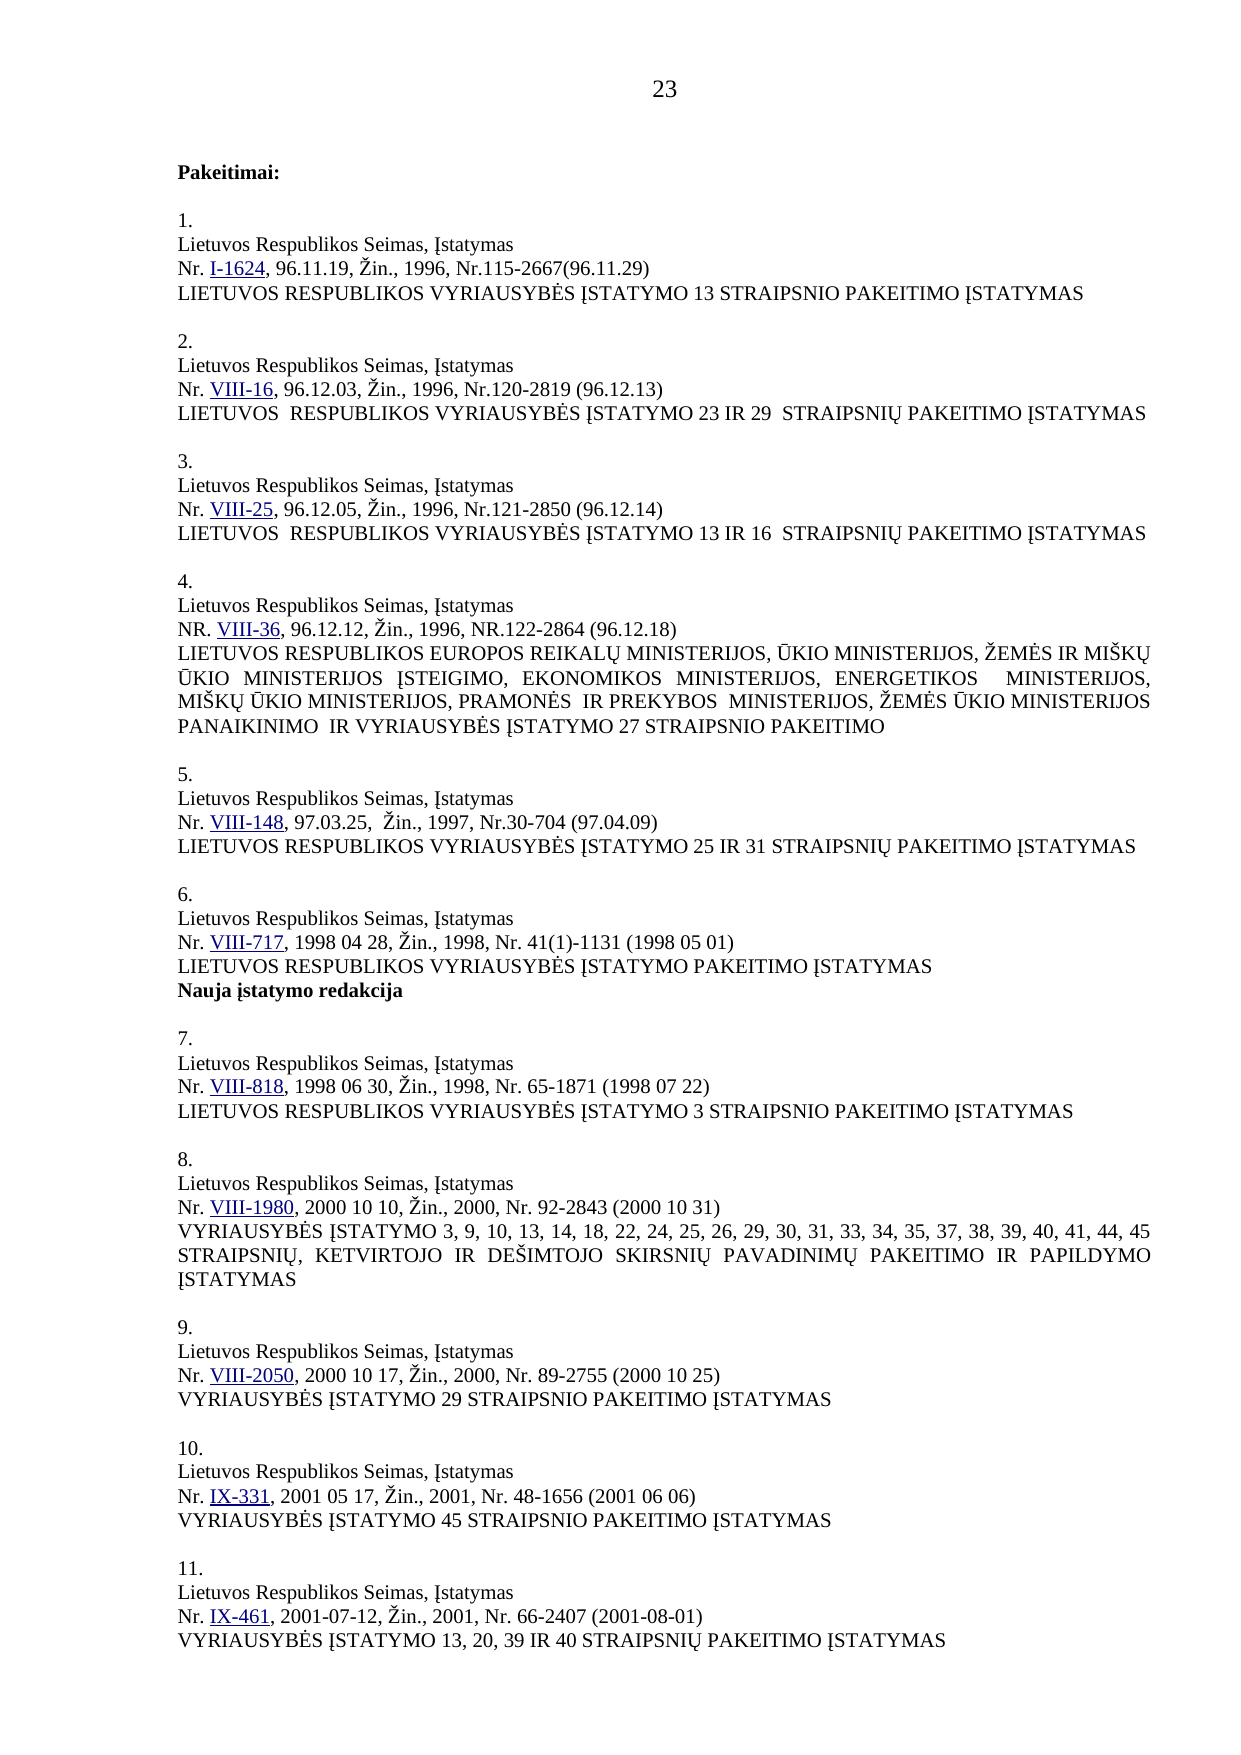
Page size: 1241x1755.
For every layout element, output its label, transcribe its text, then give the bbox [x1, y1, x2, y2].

text Nr. I-1624, 96.11.19, Žin., 1996, Nr.115-2667(96.11.29) [177, 256, 1152, 280]
text Nr. VIII-2050, 2000 10 17, Žin., 2000, Nr. 89-2755 (2000 10 25) [177, 1363, 1152, 1387]
text Nr. VIII-148, 97.03.25, Žin., 1997, Nr.30-704 (97.04.09) [177, 810, 1152, 834]
text 9. [177, 1315, 1152, 1339]
text Lietuvos Respublikos Seimas, Įstatymas [177, 786, 1152, 810]
text Lietuvos Respublikos Seimas, Įstatymas [177, 1339, 1152, 1363]
text Lietuvos Respublikos Seimas, Įstatymas [177, 473, 1152, 497]
text Nr. VIII-818, 1998 06 30, Žin., 1998, Nr. 65-1871 (1998 07 22) [177, 1074, 1152, 1098]
text VYRIAUSYBĖS ĮSTATYMO 13, 20, 39 IR 40 STRAIPSNIŲ PAKEITIMO ĮSTATYMAS [177, 1628, 1152, 1652]
text Nauja įstatymo redakcija [177, 978, 1152, 1002]
text LIETUVOS RESPUBLIKOS EUROPOS REIKALŲ MINISTERIJOS, ŪKIO MINISTERIJOS, ŽEMĖS IR MIŠKŲ ŪKIO MINISTERIJOS ĮSTEIGIMO, EKONOMIKOS MINISTERIJOS, ENERGETIKOS MINISTERIJOS, MIŠKŲ ŪKIO MINISTERIJOS, PRAMONĖS IR PREKYBOS MINISTERIJOS, ŽEMĖS ŪKIO MINISTERIJOS PANAIKINIMO IR VYRIAUSYBĖS ĮSTATYMO 27 STRAIPSNIO PAKEITIMO [177, 641, 1152, 738]
text Lietuvos Respublikos Seimas, Įstatymas [177, 232, 1152, 256]
text LIETUVOS RESPUBLIKOS VYRIAUSYBĖS ĮSTATYMO 13 STRAIPSNIO PAKEITIMO ĮSTATYMAS [177, 280, 1152, 304]
text 8. [177, 1147, 1152, 1171]
text Lietuvos Respublikos Seimas, Įstatymas [177, 906, 1152, 930]
text Lietuvos Respublikos Seimas, Įstatymas [177, 1171, 1152, 1195]
text VYRIAUSYBĖS ĮSTATYMO 3, 9, 10, 13, 14, 18, 22, 24, 25, 26, 29, 30, 31, 33, 34, 35, 37, 38, 39, 40, 41, 44, 45 STRAIPSNIŲ, KETVIRTOJO IR DEŠIMTOJO SKIRSNIŲ PAVADINIMŲ PAKEITIMO IR PAPILDYMO ĮSTATYMAS [177, 1219, 1152, 1291]
text Lietuvos Respublikos Seimas, Įstatymas [177, 593, 1152, 617]
text Nr. VIII-1980, 2000 10 10, Žin., 2000, Nr. 92-2843 (2000 10 31) [177, 1195, 1152, 1219]
text Nr. VIII-717, 1998 04 28, Žin., 1998, Nr. 41(1)-1131 (1998 05 01) [177, 930, 1152, 954]
text 2. [177, 328, 1152, 353]
text Nr. IX-461, 2001-07-12, Žin., 2001, Nr. 66-2407 (2001-08-01) [177, 1604, 1152, 1628]
text 4. [177, 569, 1152, 593]
text Lietuvos Respublikos Seimas, Įstatymas [177, 1050, 1152, 1074]
text LIETUVOS RESPUBLIKOS VYRIAUSYBĖS ĮSTATYMO 25 IR 31 STRAIPSNIŲ PAKEITIMO ĮSTATYMAS [177, 834, 1152, 858]
text Nr. VIII-16, 96.12.03, Žin., 1996, Nr.120-2819 (96.12.13) [177, 377, 1152, 401]
text Lietuvos Respublikos Seimas, Įstatymas [177, 1580, 1152, 1604]
text 10. [177, 1435, 1152, 1459]
text Nr. IX-331, 2001 05 17, Žin., 2001, Nr. 48-1656 (2001 06 06) [177, 1483, 1152, 1508]
text VYRIAUSYBĖS ĮSTATYMO 29 STRAIPSNIO PAKEITIMO ĮSTATYMAS [177, 1387, 1152, 1411]
text 7. [177, 1026, 1152, 1050]
text 1. [177, 208, 1152, 232]
text 6. [177, 882, 1152, 906]
text LIETUVOS RESPUBLIKOS VYRIAUSYBĖS ĮSTATYMO 13 IR 16 STRAIPSNIŲ PAKEITIMO ĮSTATYMAS [177, 521, 1152, 545]
text LIETUVOS RESPUBLIKOS VYRIAUSYBĖS ĮSTATYMO 3 STRAIPSNIO PAKEITIMO ĮSTATYMAS [177, 1098, 1152, 1123]
text Nr. VIII-25, 96.12.05, Žin., 1996, Nr.121-2850 (96.12.14) [177, 497, 1152, 521]
text VYRIAUSYBĖS ĮSTATYMO 45 STRAIPSNIO PAKEITIMO ĮSTATYMAS [177, 1508, 1152, 1532]
text Lietuvos Respublikos Seimas, Įstatymas [177, 1459, 1152, 1483]
text LIETUVOS RESPUBLIKOS VYRIAUSYBĖS ĮSTATYMO 23 IR 29 STRAIPSNIŲ PAKEITIMO ĮSTATYMAS [177, 401, 1152, 425]
text LIETUVOS RESPUBLIKOS VYRIAUSYBĖS ĮSTATYMO PAKEITIMO ĮSTATYMAS [177, 954, 1152, 978]
text 3. [177, 449, 1152, 473]
text NR. VIII-36, 96.12.12, Žin., 1996, NR.122-2864 (96.12.18) [177, 617, 1152, 641]
text 5. [177, 762, 1152, 786]
text Pakeitimai: [177, 160, 1152, 184]
text Lietuvos Respublikos Seimas, Įstatymas [177, 353, 1152, 377]
text 11. [177, 1556, 1152, 1580]
